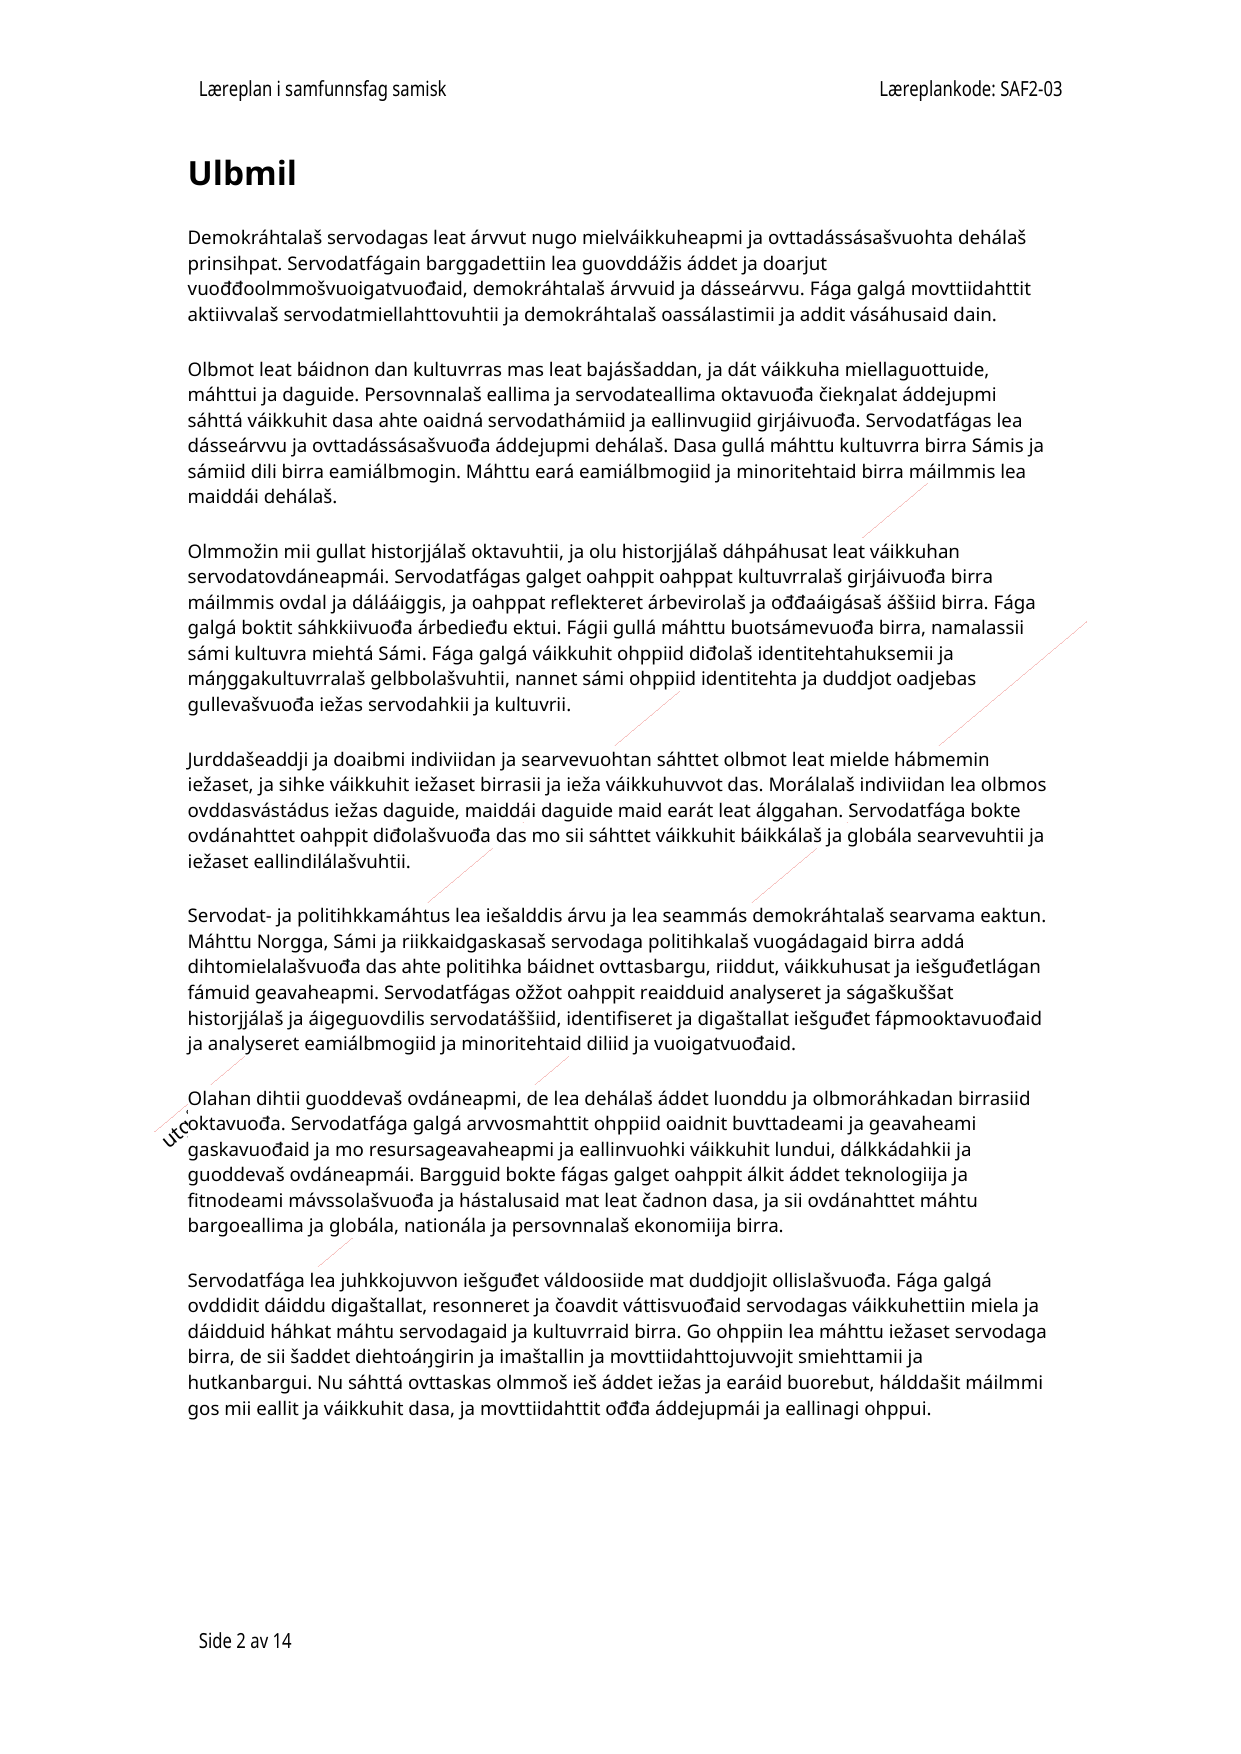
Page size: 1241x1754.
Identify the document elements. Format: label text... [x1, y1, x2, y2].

text Servodatfága lea juhkkojuvvon iešguđet váldoosiide mat duddjojit ollislašvuođa. Fága galgá ovddidit dáiddu digaštallat, resonneret ja čoavdit váttisvuođaid servodagas váikkuhettiin miela ja dáidduid háhkat máhtu servodagaid ja kultuvrraid birra. Go ohppiin lea máhttu iežaset servodaga birra, de sii šaddet diehtoáŋgirin ja imaštallin ja movttiidahttojuvvojit smiehttamii ja hutkanbargui. Nu sáhttá ovttaskas olmmoš ieš áddet iežas ja earáid buorebut, hálddašit máilmmi gos mii eallit ja váikkuhit dasa, ja movttiidahttit ođđa áddejupmái ja eallinagi ohppui. [928, 1267, 1053, 1420]
text Jurddašeaddji ja doaibmi indiviidan ja searvevuohtan sáhttet olbmot leat mielde hábmemin iežaset, ja sihke váikkuhit iežaset birrasii ja ieža váikkuhuvvot das. Morálalaš indiviidan lea olbmos ovddasvástádus iežas daguide, maiddái daguide maid earát leat álggahan. Servodatfága bokte ovdánahttet oahppit diđolašvuođa das mo sii sáhttet váikkuhit báikkálaš ja globála searvevuhtii ja iežaset eallindilálašvuhtii. [789, 746, 1053, 873]
text Olahan dihtii guoddevaš ovdáneapmi, de lea dehálaš áddet luonddu ja olbmoráhkadan birrasiid oktavuođa. Servodatfága galgá arvvosmahttit ohppiid oaidnit buvttadeami ja geavaheami gaskavuođaid ja mo resursageavaheapmi ja eallinvuohki váikkuhit lundui, dálkkádahkii ja guoddevaš ovdáneapmái. Bargguid bokte fágas galget oahppit álkit áddet teknologiija ja fitnodeami mávssolašvuođa ja hástalusaid mat leat čadnon dasa, ja sii ovdánahttet máhtu bargoeallima ja globála, nationála ja persovnnalaš ekonomiija birra. [784, 1085, 1053, 1238]
text Servodat- ja politihkkamáhtus lea iešalddis árvu ja lea seammás demokráhtalaš searvama eaktun. Máhttu Norgga, Sámi ja riikkaidgaskasaš servodaga politihkalaš vuogádagaid birra addá dihtomielalašvuođa das ahte politihka báidnet ovttasbargu, riiddut, váikkuhusat ja iešguđetlágan fámuid geavaheapmi. Servodatfágas ožžot oahppit reaidduid analyseret ja ságaškuššat historjjálaš ja áigeguovdilis servodatáššiid, identifiseret ja digaštallat iešguđet fápmooktavuođaid ja analyseret eamiálbmogiid ja minoritehtaid diliid ja vuoigatvuođaid. [796, 903, 1053, 1056]
text Olmmožin mii gullat historjjálaš oktavuhtii, ja olu historjjálaš dáhpáhusat leat váikkuhan servodatovdáneapmái. Servodatfágas galget oahppit oahppat kultuvrralaš girjáivuođa birra máilmmis ovdal ja dálááiggis, ja oahppat reflekteret árbevirolaš ja ođđaáigásaš áššiid birra. Fága galgá boktit sáhkkiivuođa árbedieđu ektui. Fágii gullá máhttu buotsámevuođa birra, namalassii sámi kultuvra miehtá Sámi. Fága galgá váikkuhit ohppiid diđolaš identitehtahuksemii ja máŋggakultuvrralaš gelbbolašvuhtii, nannet sámi ohppiid identitehta ja duddjot oadjebas gullevašvuođa iežas servodahkii ja kultuvrii. [650, 538, 1053, 717]
text Jurddašeaddji ja doaibmi indiviidan ja searvevuohtan sáhttet olbmot leat mielde hábmemin iežaset, ja sihke váikkuhit iežaset birrasii ja ieža váikkuhuvvot das. Morálalaš indiviidan lea olbmos ovddasvástádus iežas daguide, maiddái daguide maid earát leat álggahan. Servodatfága bokte ovdánahttet oahppit diđolašvuođa das mo sii sáhttet váikkuhit báikkálaš ja globála searvevuhtii ja iežaset eallindilálašvuhtii. [464, 848, 815, 873]
text Demokráhtalaš servodagas leat árvvut nugo mielváikkuheapmi ja ovttadássásašvuohta dehálaš prinsihpat. Servodatfágain barggadettiin lea guovddážis áddet ja doarjut vuođđoolmmošvuoigatvuođaid, demokráhtalaš árvvuid ja dásseárvvu. Fága galgá movttiidahttit aktiivvalaš servodatmiellahttovuhtii ja demokráhtalaš oassálastimii ja addit vásáhusaid dain. [187, 224, 1053, 327]
subtitle Ulbmil [306, 150, 1053, 195]
text Olbmot leat báidnon dan kultuvrras mas leat bajásšaddan, ja dát váikkuha miellaguottuide, máhttui ja daguide. Persovnnalaš eallima ja servodateallima oktavuođa čiekŋalat áddejupmi sáhttá váikkuhit dasa ahte oaidná servodathámiid ja eallinvugiid girjáivuođa. Servodatfágas lea dásseárvvu ja ovttadássásašvuođa áddejupmi dehálaš. Dasa gullá máhttu kultuvrra birra Sámis ja sámiid dili birra eamiálbmogin. Máhttu eará eamiálbmogiid ja minoritehtaid birra máilmmis lea maiddái dehálaš. [187, 356, 1053, 509]
